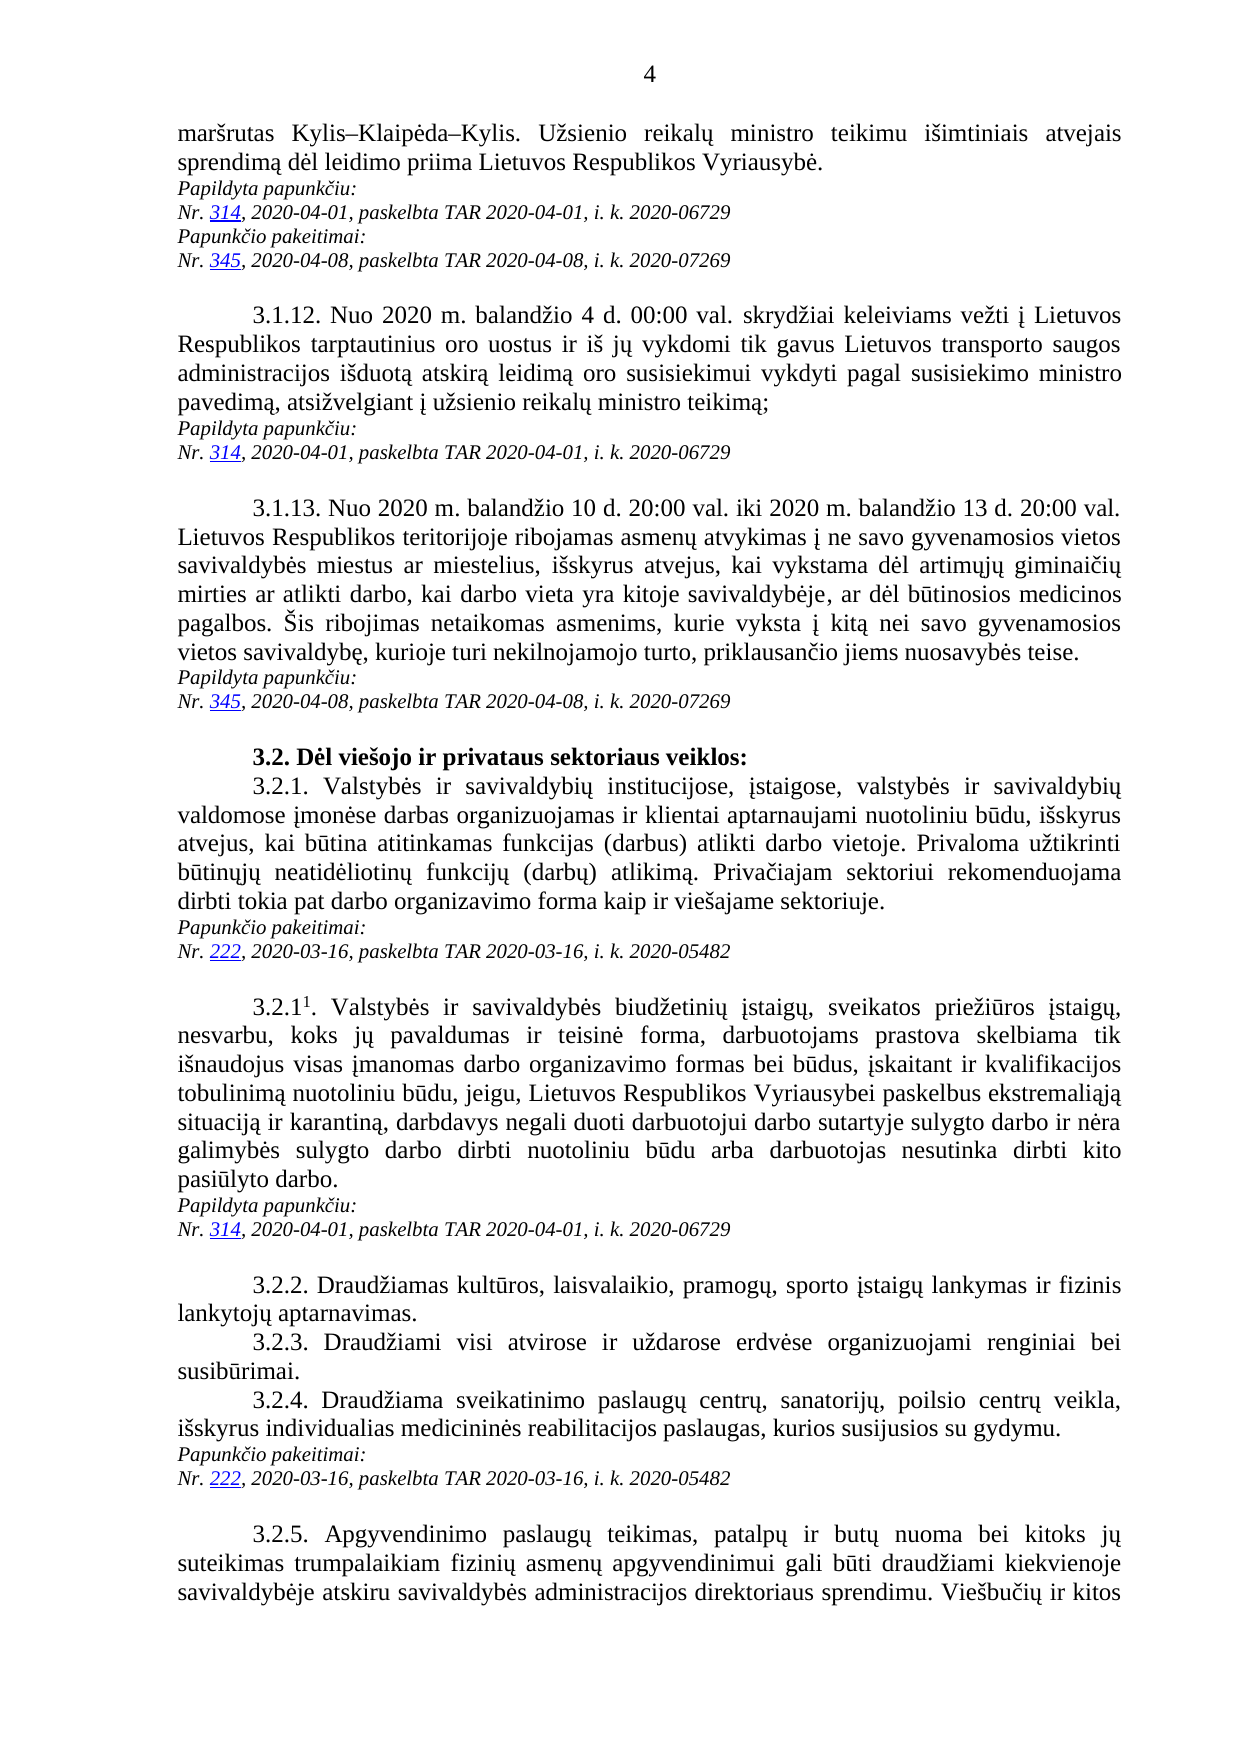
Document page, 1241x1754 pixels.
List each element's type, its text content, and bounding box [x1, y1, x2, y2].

text Nr. 314, 2020-04-01, paskelbta TAR 2020-04-01, i. k. 2020-06729 [177, 1217, 1122, 1241]
text Papildyta papunkčiu: [177, 1193, 1122, 1217]
text 3.1.13. Nuo 2020 m. balandžio 10 d. 20:00 val. iki 2020 m. balandžio 13 d. 20:00 val. Lietuvos Respublikos teritorijoje ribojamas asmenų atvykimas į ne savo gyvenamosios vietos savivaldybės miestus ar miestelius, išskyrus atvejus, kai vykstama dėl artimųjų giminaičių mirties ar atlikti darbo, kai darbo vieta yra kitoje savivaldybėje, ar dėl būtinosios medicinos pagalbos. Šis ribojimas netaikomas asmenims, kurie vyksta į kitą nei savo gyvenamosios vietos savivaldybę, kurioje turi nekilnojamojo turto, priklausančio jiems nuosavybės teise. [177, 493, 1122, 665]
text Papunkčio pakeitimai: [177, 915, 1122, 939]
text 3.2.4. Draudžiama sveikatinimo paslaugų centrų, sanatorijų, poilsio centrų veikla, išskyrus individualias medicininės reabilitacijos paslaugas, kurios susijusios su gydymu. [177, 1385, 1122, 1442]
text Papildyta papunkčiu: [177, 665, 1122, 689]
text 3.2.5. Apgyvendinimo paslaugų teikimas, patalpų ir butų nuoma bei kitoks jų suteikimas trumpalaikiam fizinių asmenų apgyvendinimui gali būti draudžiami kiekvienoje savivaldybėje atskiru savivaldybės administracijos direktoriaus sprendimu. Viešbučių ir kitos [177, 1519, 1122, 1605]
text 3.2.1. Valstybės ir savivaldybių institucijose, įstaigose, valstybės ir savivaldybių valdomose įmonėse darbas organizuojamas ir klientai aptarnaujami nuotoliniu būdu, išskyrus atvejus, kai būtina atitinkamas funkcijas (darbus) atlikti darbo vietoje. Privaloma užtikrinti būtinųjų neatidėliotinų funkcijų (darbų) atlikimą. Privačiajam sektoriui rekomenduojama dirbti tokia pat darbo organizavimo forma kaip ir viešajame sektoriuje. [177, 771, 1122, 915]
text 3.2. Dėl viešojo ir privataus sektoriaus veiklos: [177, 742, 1122, 771]
text Papildyta papunkčiu: [177, 416, 1122, 440]
text Nr. 314, 2020-04-01, paskelbta TAR 2020-04-01, i. k. 2020-06729 [177, 200, 1122, 224]
text Papunkčio pakeitimai: [177, 224, 1122, 248]
text Nr. 222, 2020-03-16, paskelbta TAR 2020-03-16, i. k. 2020-05482 [177, 1466, 1122, 1490]
text 3.1.12. Nuo 2020 m. balandžio 4 d. 00:00 val. skrydžiai keleiviams vežti į Lietuvos Respublikos tarptautinius oro uostus ir iš jų vykdomi tik gavus Lietuvos transporto saugos administracijos išduotą atskirą leidimą oro susisiekimui vykdyti pagal susisiekimo ministro pavedimą, atsižvelgiant į užsienio reikalų ministro teikimą; [177, 301, 1122, 416]
text 3.2.3. Draudžiami visi atvirose ir uždarose erdvėse organizuojami renginiai bei susibūrimai. [177, 1327, 1122, 1385]
text 3.2.2. Draudžiamas kultūros, laisvalaikio, pramogų, sporto įstaigų lankymas ir fizinis lankytojų aptarnavimas. [177, 1270, 1122, 1327]
text maršrutas Kylis–Klaipėda–Kylis. Užsienio reikalų ministro teikimu išimtiniais atvejais sprendimą dėl leidimo priima Lietuvos Respublikos Vyriausybė. [177, 118, 1122, 176]
text Nr. 314, 2020-04-01, paskelbta TAR 2020-04-01, i. k. 2020-06729 [177, 440, 1122, 464]
text Papunkčio pakeitimai: [177, 1442, 1122, 1466]
text Papildyta papunkčiu: [177, 176, 1122, 200]
text 3.2.11. Valstybės ir savivaldybės biudžetinių įstaigų, sveikatos priežiūros įstaigų, nesvarbu, koks jų pavaldumas ir teisinė forma, darbuotojams prastova skelbiama tik išnaudojus visas įmanomas darbo organizavimo formas bei būdus, įskaitant ir kvalifikacijos tobulinimą nuotoliniu būdu, jeigu, Lietuvos Respublikos Vyriausybei paskelbus ekstremaliąją situaciją ir karantiną, darbdavys negali duoti darbuotojui darbo sutartyje sulygto darbo ir nėra galimybės sulygto darbo dirbti nuotoliniu būdu arba darbuotojas nesutinka dirbti kito pasiūlyto darbo. [177, 992, 1122, 1193]
text Nr. 345, 2020-04-08, paskelbta TAR 2020-04-08, i. k. 2020-07269 [177, 248, 1122, 272]
text Nr. 222, 2020-03-16, paskelbta TAR 2020-03-16, i. k. 2020-05482 [177, 939, 1122, 963]
text Nr. 345, 2020-04-08, paskelbta TAR 2020-04-08, i. k. 2020-07269 [177, 689, 1122, 713]
